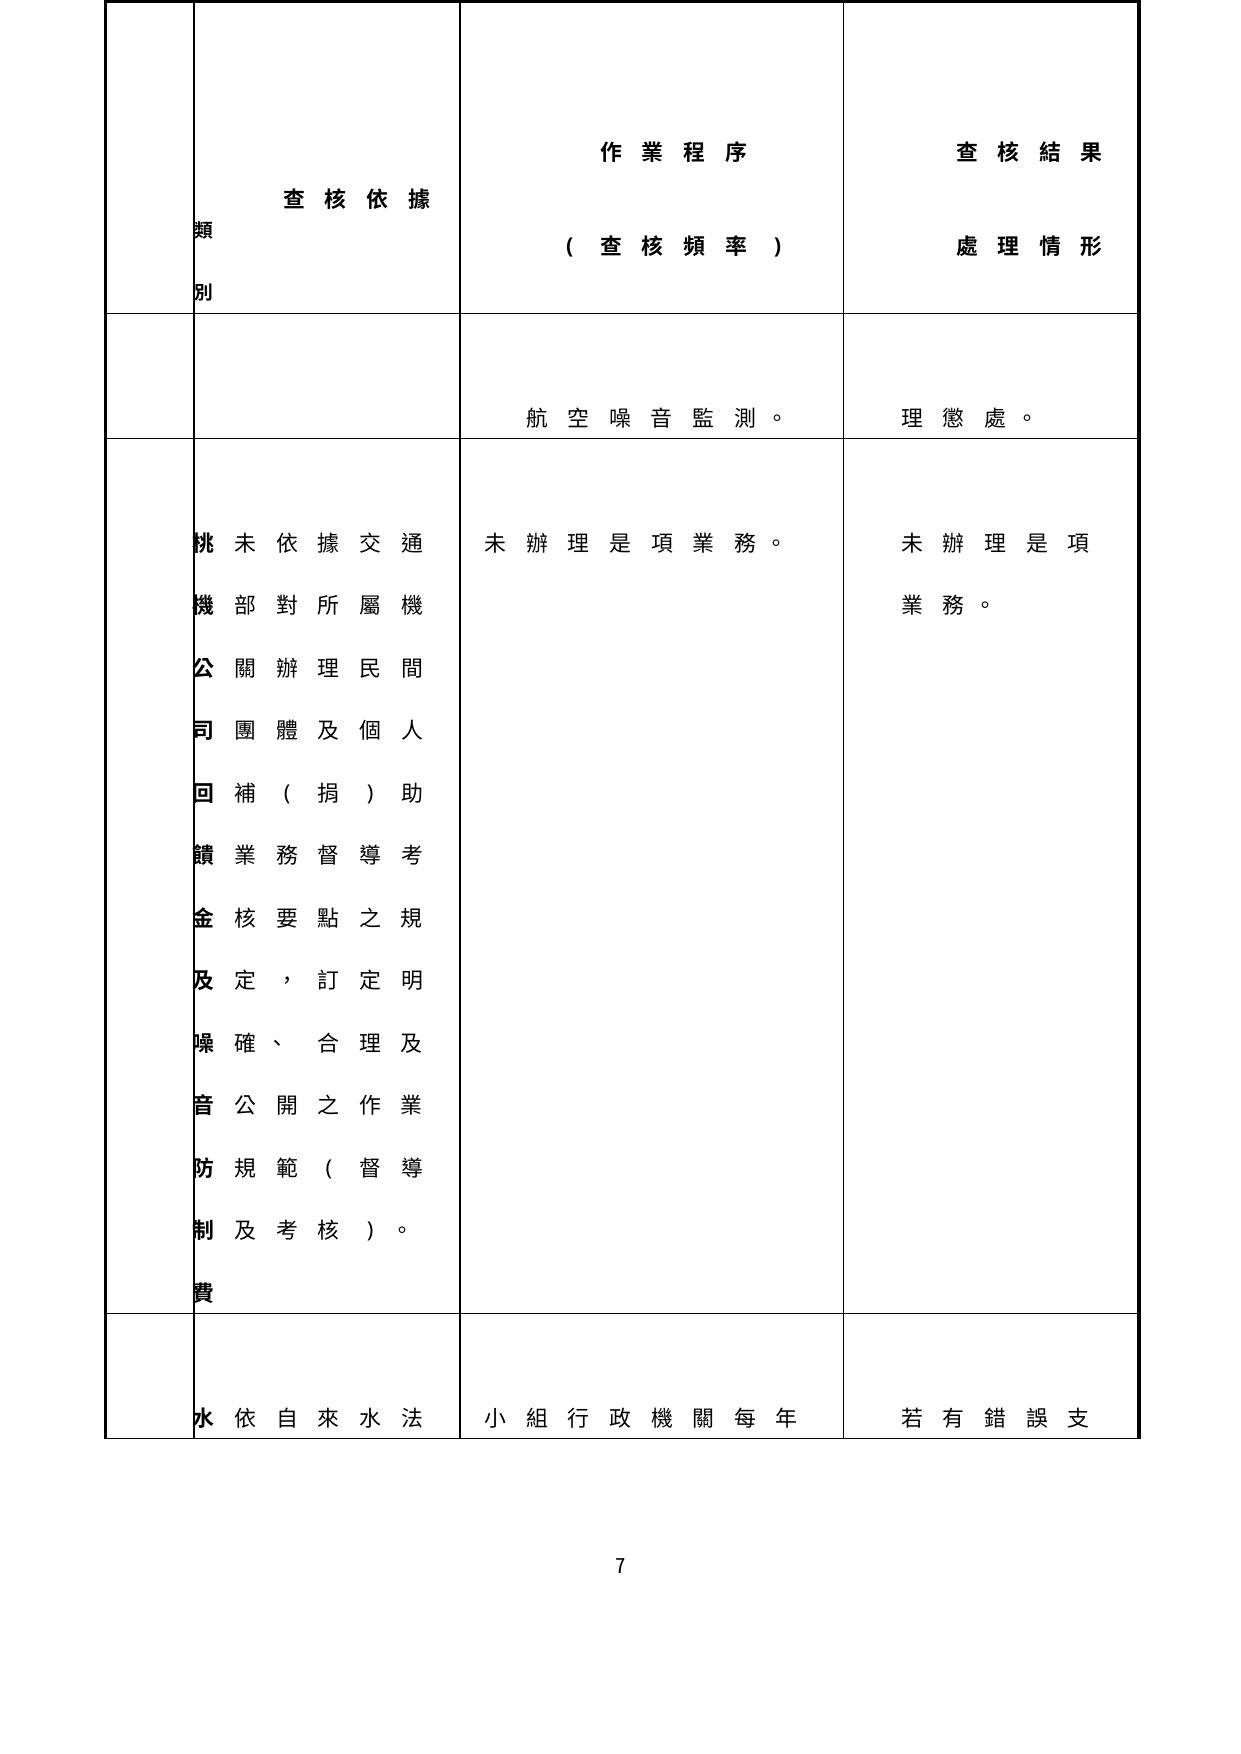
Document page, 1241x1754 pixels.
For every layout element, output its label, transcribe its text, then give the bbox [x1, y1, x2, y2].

table_cell 若有錯誤支 [844, 1314, 1137, 1437]
table_header 查核結果 處理情形 [844, 3, 1137, 312]
table_cell 民航作業基金回饋金及噪音補償金 [107, 314, 193, 437]
table_cell 理懲處。 [844, 314, 1137, 437]
table_cell 桃機公司回饋金及噪音防制費 [107, 439, 193, 1312]
table_cell 依自來水法第12-2條至第12-4條、水質水量保護區專戶運用小組設置要點及水源保育與回饋提報計畫分類表辦理。 [195, 1314, 459, 1437]
table_cell 水源保育與回饋費 [107, 1314, 193, 1437]
table_cell 小組行政機關每年 [461, 1314, 843, 1437]
table_cell 未依據交通部對所屬機關辦理民間團體及個人補(捐)助業務督導考核要點之規定，訂定明確、合理及公開之作業規範(督導及考核)。 [195, 439, 459, 1312]
table_cell 未辦理是項業務。 [844, 439, 1137, 1312]
table_cell 交通部民用航空局航空噪音補償金暨回饋金執行考核實施計畫。 [195, 314, 459, 437]
table_header 項目 類別 [107, 3, 193, 312]
table_cell 航空噪音監測。 [461, 314, 843, 437]
table_header 查核依據 [195, 3, 459, 312]
table_header 作業程序 (查核頻率) [461, 3, 843, 312]
table_cell 未辦理是項業務。 [461, 439, 843, 1312]
